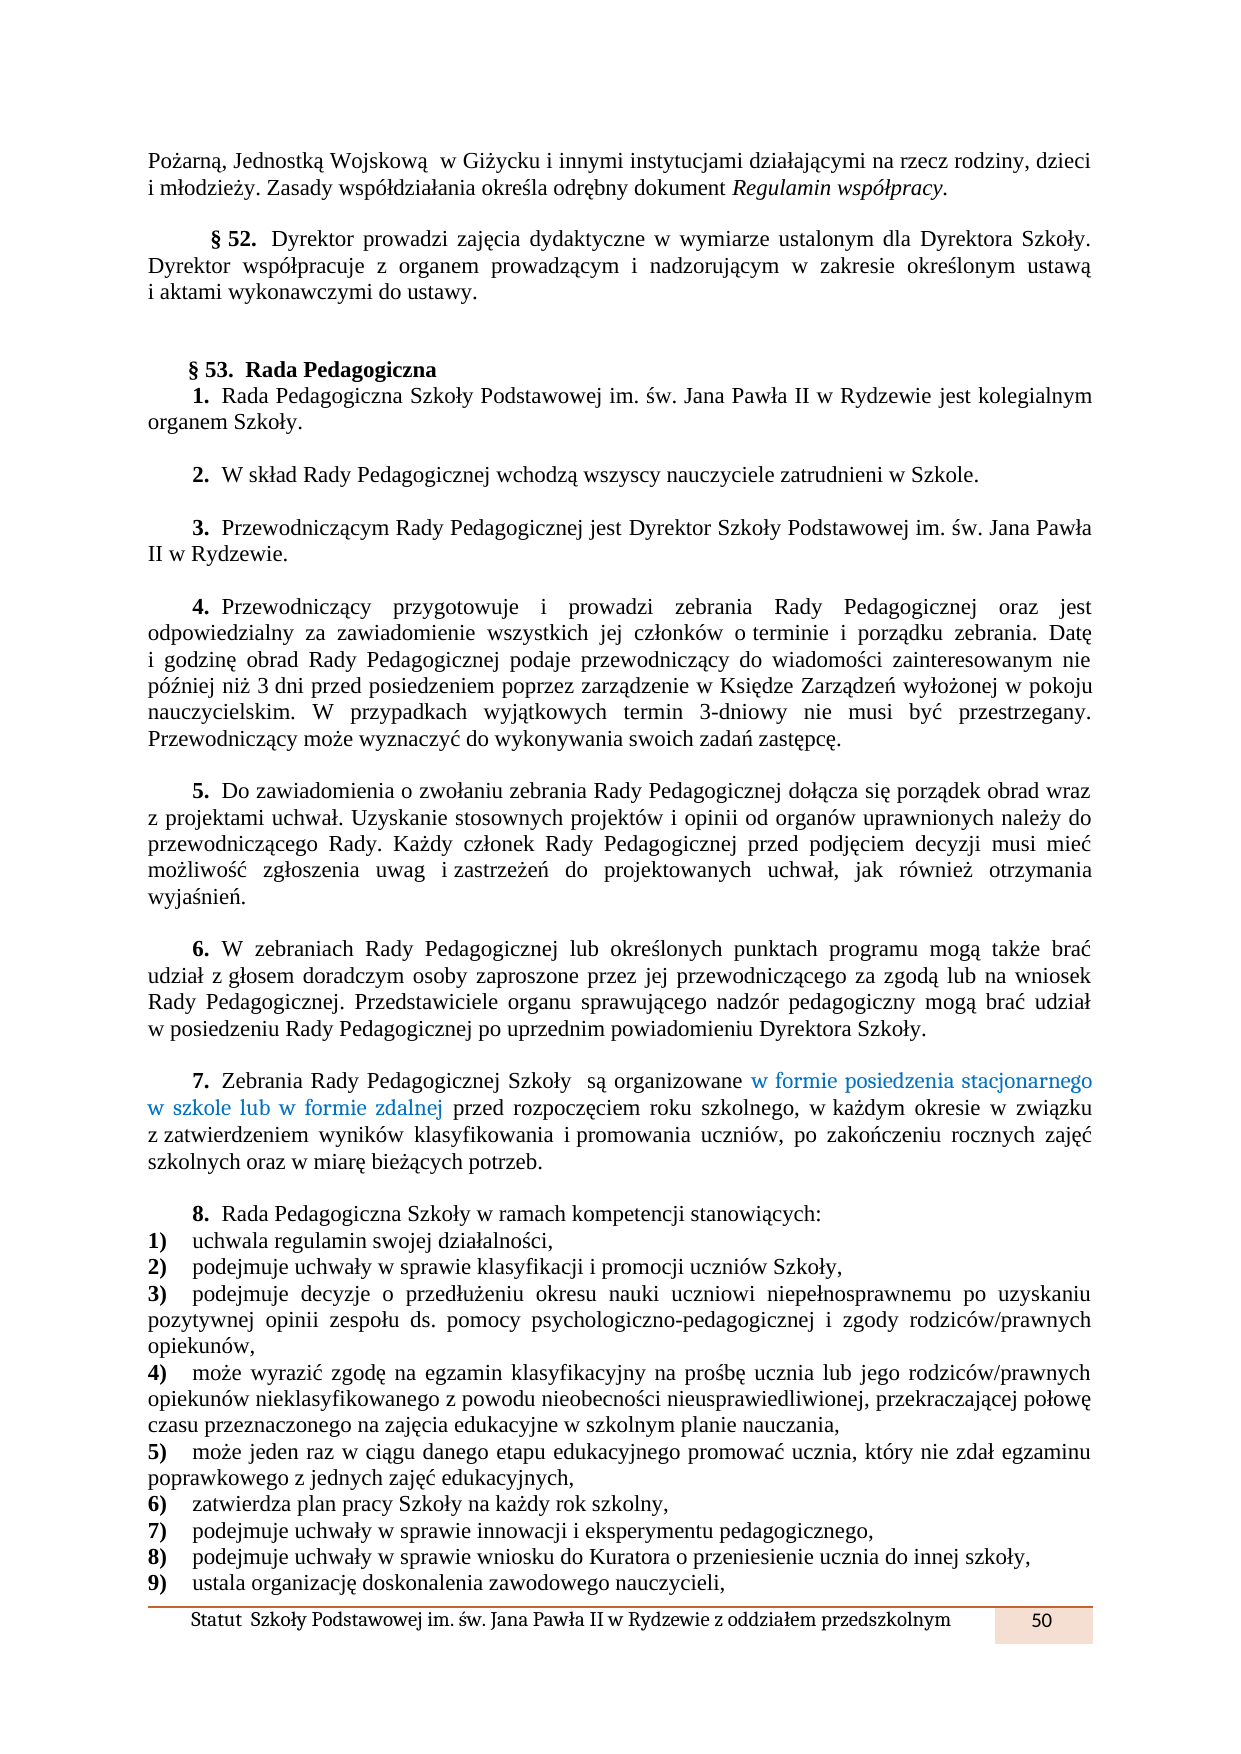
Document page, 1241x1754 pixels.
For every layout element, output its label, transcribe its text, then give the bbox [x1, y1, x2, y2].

list W zebraniach Rady Pedagogicznej lub określonych punktach programu mogą także brać udział z głosem doradczym osoby zaproszone przez jej przewodniczącego za zgodą lub na wniosek Rady Pedagogicznej. Przedstawiciele organu sprawującego nadzór pedagogiczny mogą brać udział w posiedzeniu Rady Pedagogicznej po uprzednim powiadomieniu Dyrektora Szkoły. [148, 936, 1093, 1041]
list podejmuje uchwały w sprawie wniosku do Kuratora o przeniesienie ucznia do innej szkoły, [148, 1543, 1093, 1569]
list Do zawiadomienia o zwołaniu zebrania Rady Pedagogicznej dołącza się porządek obrad wraz z projektami uchwał. Uzyskanie stosownych projektów i opinii od organów uprawnionych należy do przewodniczącego Rady. Każdy członek Rady Pedagogicznej przed podjęciem decyzji musi mieć możliwość zgłoszenia uwag i zastrzeżeń do projektowanych uchwał, jak również otrzymania wyjaśnień. [148, 777, 1093, 909]
list zatwierdza plan pracy Szkoły na każdy rok szkolny, [148, 1490, 1093, 1517]
list może jeden raz w ciągu danego etapu edukacyjnego promować ucznia, który nie zdał egzaminu poprawkowego z jednych zajęć edukacyjnych, [148, 1438, 1093, 1490]
text § 52. Dyrektor prowadzi zajęcia dydaktyczne w wymiarze ustalonym dla Dyrektora Szkoły. Dyrektor współpracuje z organem prowadzącym i nadzorującym w zakresie określonym ustawą i aktami wykonawczymi do ustawy. [148, 225, 1093, 304]
list może wyrazić zgodę na egzamin klasyfikacyjny na prośbę ucznia lub jego rodziców/prawnych opiekunów nieklasyfikowanego z powodu nieobecności nieusprawiedliwionej, przekraczającej połowę czasu przeznaczonego na zajęcia edukacyjne w szkolnym planie nauczania, [148, 1359, 1093, 1438]
list ustala organizację doskonalenia zawodowego nauczycieli, [148, 1569, 1093, 1596]
list uchwala regulamin swojej działalności, [148, 1227, 1093, 1253]
list Rada Pedagogiczna Szkoły w ramach kompetencji stanowiących: [148, 1201, 1093, 1227]
list podejmuje decyzje o przedłużeniu okresu nauki uczniowi niepełnosprawnemu po uzyskaniu pozytywnej opinii zespołu ds. pomocy psychologiczno-pedagogicznej i zgody rodziców/prawnych opiekunów, [148, 1279, 1093, 1359]
text § 53. Rada Pedagogiczna [148, 356, 1093, 382]
list podejmuje uchwały w sprawie innowacji i eksperymentu pedagogicznego, [148, 1517, 1093, 1543]
list Rada Pedagogiczna Szkoły Podstawowej im. św. Jana Pawła II w Rydzewie jest kolegialnym organem Szkoły. [148, 382, 1093, 435]
list Zebrania Rady Pedagogicznej Szkoły są organizowane w formie posiedzenia stacjonarnego w szkole lub w formie zdalnej przed rozpoczęciem roku szkolnego, w każdym okresie w związku z zatwierdzeniem wyników klasyfikowania i promowania uczniów, po zakończeniu rocznych zajęć szkolnych oraz w miarę bieżących potrzeb. [148, 1067, 1093, 1174]
list W skład Rady Pedagogicznej wchodzą wszyscy nauczyciele zatrudnieni w Szkole. [148, 461, 1093, 487]
list podejmuje uchwały w sprawie klasyfikacji i promocji uczniów Szkoły, [148, 1253, 1093, 1279]
list Przewodniczącym Rady Pedagogicznej jest Dyrektor Szkoły Podstawowej im. św. Jana Pawła II w Rydzewie. [148, 514, 1093, 567]
list Przewodniczący przygotowuje i prowadzi zebrania Rady Pedagogicznej oraz jest odpowiedzialny za zawiadomienie wszystkich jej członków o terminie i porządku zebrania. Datę i godzinę obrad Rady Pedagogicznej podaje przewodniczący do wiadomości zainteresowanym nie później niż 3 dni przed posiedzeniem poprzez zarządzenie w Księdze Zarządzeń wyłożonej w pokoju nauczycielskim. W przypadkach wyjątkowych termin 3-dniowy nie musi być przestrzegany. Przewodniczący może wyznaczyć do wykonywania swoich zadań zastępcę. [148, 593, 1093, 751]
text Pożarną, Jednostką Wojskową w Giżycku i innymi instytucjami działającymi na rzecz rodziny, dzieci i młodzieży. Zasady współdziałania określa odrębny dokument Regulamin współpracy. [148, 148, 1093, 200]
